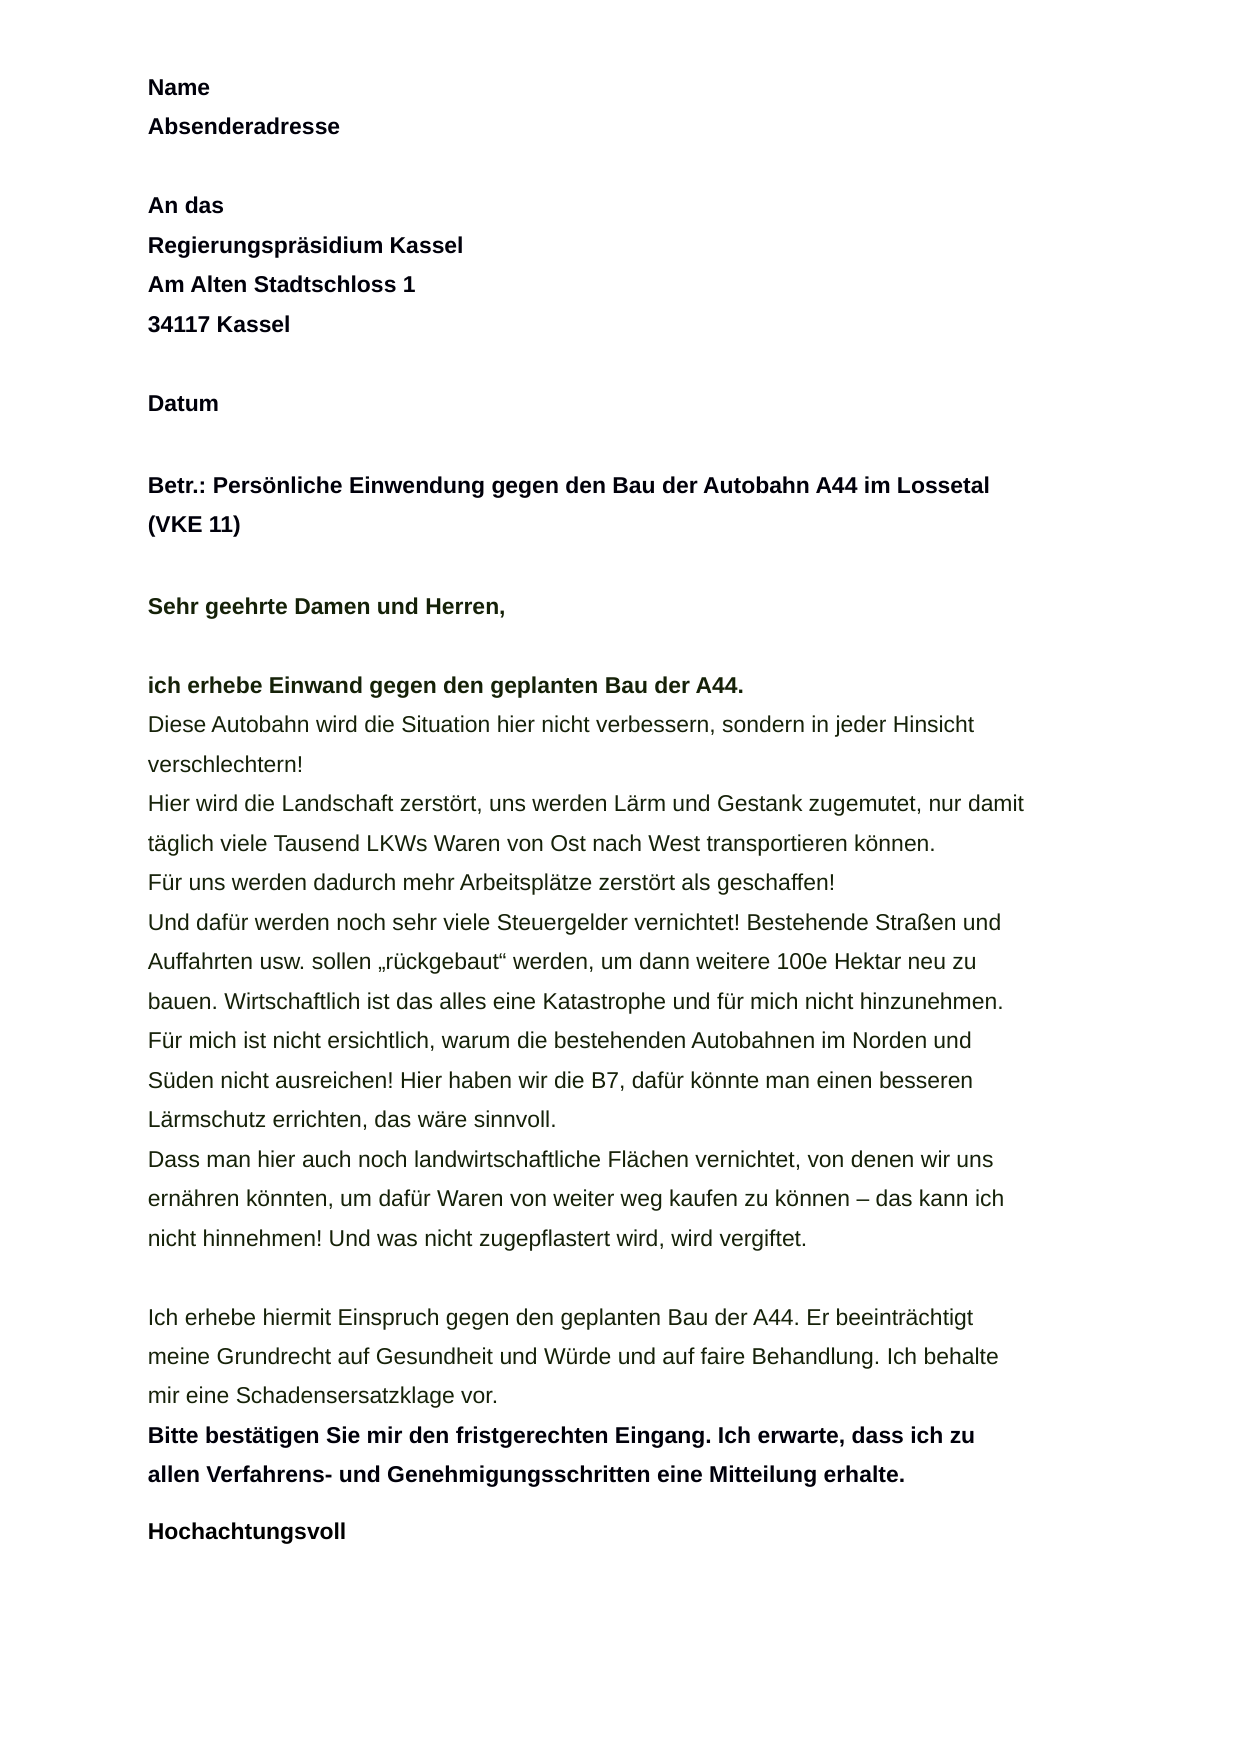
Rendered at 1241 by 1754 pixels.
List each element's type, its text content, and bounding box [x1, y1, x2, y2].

text Und dafür werden noch sehr viele Steuergelder vernichtet! Bestehende Straßen und Auffahrten usw. sollen „rückgebaut“ werden, um dann weitere 100e Hektar neu zu bauen. Wirtschaftlich ist das alles eine Katastrophe und für mich nicht hinzunehmen. [148, 909, 1033, 1014]
text Hochachtungsvoll [148, 1518, 1033, 1544]
text ich erhebe Einwand gegen den geplanten Bau der A44. [148, 672, 1033, 698]
text Für uns werden dadurch mehr Arbeitsplätze zerstört als geschaffen! [148, 869, 1033, 896]
text Betr.: Persönliche Einwendung gegen den Bau der Autobahn A44 im Lossetal (VKE 11) [148, 472, 1033, 537]
text Sehr geehrte Damen und Herren, [148, 593, 1033, 619]
text Absenderadresse [148, 113, 1033, 140]
list Bitte bestätigen Sie mir den fristgerechten Eingang. Ich erwarte, dass ich zu allen Verfahrens- und Genehmigungsschritten eine Mitteilung erhalte. [148, 1422, 1033, 1488]
text Diese Autobahn wird die Situation hier nicht verbessern, sondern in jeder Hinsicht verschlechtern! [148, 711, 1033, 777]
text Name [148, 74, 1033, 100]
text An das Regierungspräsidium Kassel Am Alten Stadtschloss 1 [148, 192, 1033, 298]
text Hier wird die Landschaft zerstört, uns werden Lärm und Gestank zugemutet, nur damit täglich viele Tausend LKWs Waren von Ost nach West transportieren können. [148, 790, 1033, 856]
text Für mich ist nicht ersichtlich, warum die bestehenden Autobahnen im Norden und Süden nicht ausreichen! Hier haben wir die B7, dafür könnte man einen besseren Lärmschutz errichten, das wäre sinnvoll. [148, 1027, 1033, 1132]
text 34117 Kassel [148, 311, 1033, 337]
text Ich erhebe hiermit Einspruch gegen den geplanten Bau der A44. Er beeinträchtigt meine Grundrecht auf Gesundheit und Würde und auf faire Behandlung. Ich behalte mir eine Schadensersatzklage vor. [148, 1303, 1033, 1409]
text Datum [148, 350, 1033, 416]
text Dass man hier auch noch landwirtschaftliche Flächen vernichtet, von denen wir uns ernähren könnten, um dafür Waren von weiter weg kaufen zu können – das kann ich nicht hinnehmen! Und was nicht zugepflastert wird, wird vergiftet. [148, 1146, 1033, 1251]
